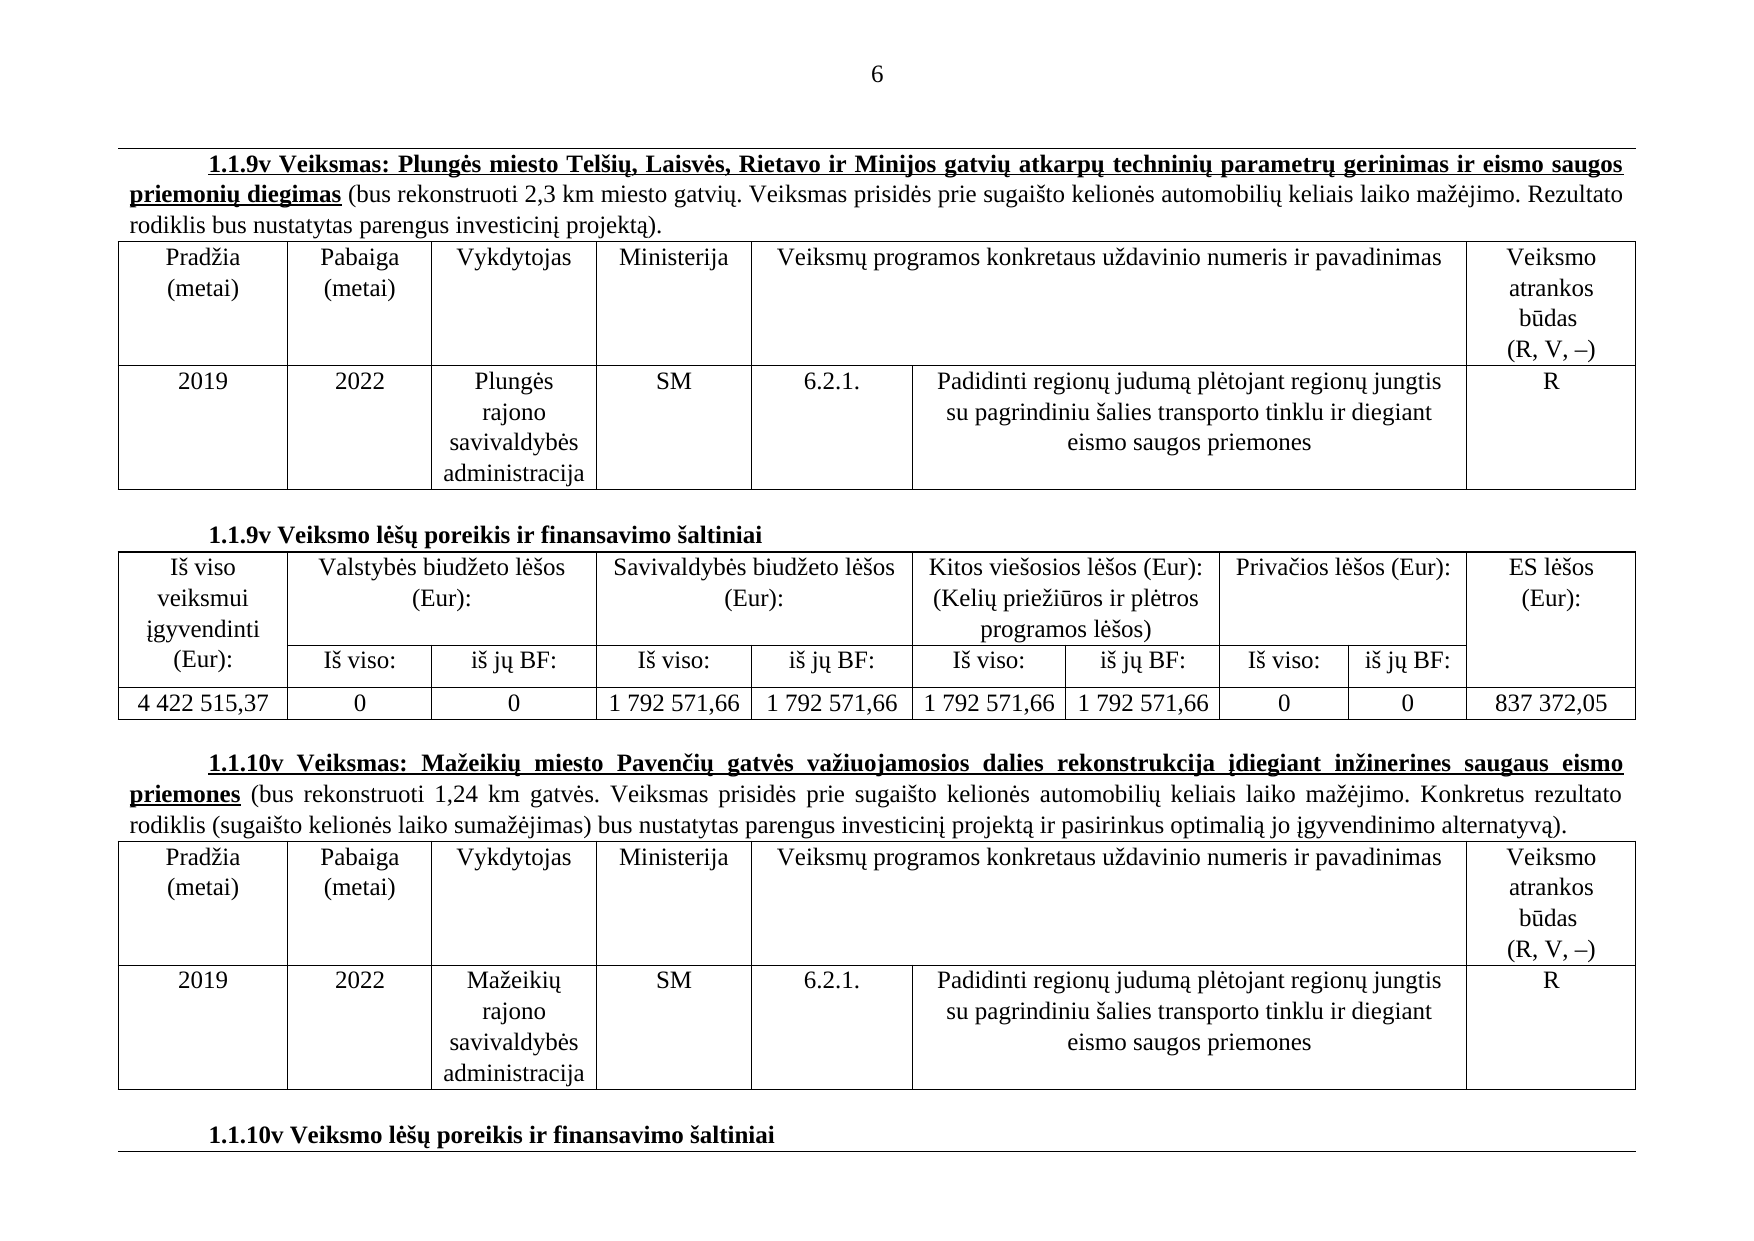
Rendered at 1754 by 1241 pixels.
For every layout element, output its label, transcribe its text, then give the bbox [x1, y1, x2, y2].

table_cell 2022 [288, 366, 431, 489]
table_cell Veiksmų programos konkretaus uždavinio numeris ir pavadinimas [752, 242, 1466, 365]
table_cell Kitos viešosios lėšos (Eur): (Kelių priežiūros ir plėtros programos lėšos) [913, 553, 1219, 644]
table_cell Vykdytojas [432, 242, 596, 365]
table_cell 2019 [119, 366, 287, 489]
table_cell ES lėšos (Eur): [1467, 553, 1635, 687]
table_cell iš jų BF: [432, 646, 596, 687]
table_cell Padidinti regionų judumą plėtojant regionų jungtis su pagrindiniu šalies transporto tinklu ir diegiant eismo saugos priemones [913, 966, 1466, 1088]
table_cell Privačios lėšos (Eur): [1220, 553, 1466, 644]
table_cell SM [597, 366, 751, 489]
table_cell iš jų BF: [1066, 646, 1219, 687]
table_cell Veiksmo atrankos būdas (R, V, –) [1467, 842, 1635, 964]
table_cell R [1467, 366, 1635, 489]
table_cell 1.1.9v Veiksmas: Plungės miesto Telšių, Laisvės, Rietavo ir Minijos gatvių atkarpų techninių parametrų gerinimas ir eismo saugos priemonių diegimas (bus rekonstruoti 2,3 km miesto gatvių. Veiksmas prisidės prie sugaišto kelionės automobilių keliais laiko mažėjimo. Rezultato rodiklis bus nustatytas parengus investicinį projektą). [118, 149, 1636, 241]
table_cell 1.1.9v Veiksmo lėšų poreikis ir finansavimo šaltiniai [118, 490, 1636, 551]
table_cell Mažeikių rajono savivaldybės administracija [432, 966, 596, 1088]
table_cell Pabaiga (metai) [288, 242, 431, 365]
table_cell 837 372,05 [1467, 688, 1635, 718]
table_cell Plungės rajono savivaldybės administracija [432, 366, 596, 489]
table_cell Iš viso: [597, 646, 751, 687]
table_cell Iš viso: [288, 646, 431, 687]
table_cell 1.1.10v Veiksmas: Mažeikių miesto Pavenčių gatvės važiuojamosios dalies rekonstrukcija įdiegiant inžinerines saugaus eismo priemones (bus rekonstruoti 1,24 km gatvės. Veiksmas prisidės prie sugaišto kelionės automobilių keliais laiko mažėjimo. Konkretus rezultato rodiklis (sugaišto kelionės laiko sumažėjimas) bus nustatytas parengus investicinį projektą ir pasirinkus optimalią jo įgyvendinimo alternatyvą). [118, 720, 1636, 841]
table_cell Vykdytojas [432, 842, 596, 964]
table_cell 1 792 571,66 [597, 688, 751, 718]
table_cell Veiksmo atrankos būdas (R, V, –) [1467, 242, 1635, 365]
table_cell SM [597, 966, 751, 1088]
table_cell Iš viso veiksmui įgyvendinti (Eur): [119, 553, 287, 687]
table_cell 0 [288, 688, 431, 718]
table_cell 4 422 515,37 [119, 688, 287, 718]
table_cell iš jų BF: [752, 646, 912, 687]
table_cell 6.2.1. [752, 966, 912, 1088]
table_cell Iš viso: [1220, 646, 1348, 687]
table_cell 0 [432, 688, 596, 718]
table_cell 1 792 571,66 [1066, 688, 1219, 718]
table_cell Veiksmų programos konkretaus uždavinio numeris ir pavadinimas [752, 842, 1466, 964]
table_cell Ministerija [597, 242, 751, 365]
table_cell 1.1.10v Veiksmo lėšų poreikis ir finansavimo šaltiniai [118, 1090, 1636, 1151]
table_cell 2019 [119, 966, 287, 1088]
table_cell Pradžia (metai) [119, 842, 287, 964]
table_cell Valstybės biudžeto lėšos (Eur): [288, 553, 596, 644]
table_cell Iš viso: [913, 646, 1065, 687]
table_cell 2022 [288, 966, 431, 1088]
table_cell 0 [1220, 688, 1348, 718]
table_cell Pradžia (metai) [119, 242, 287, 365]
table_cell Ministerija [597, 842, 751, 964]
table_cell 6.2.1. [752, 366, 912, 489]
table_cell Pabaiga (metai) [288, 842, 431, 964]
table_cell iš jų BF: [1349, 646, 1466, 687]
table_cell 1 792 571,66 [752, 688, 912, 718]
table_cell 1 792 571,66 [913, 688, 1065, 718]
table_cell Padidinti regionų judumą plėtojant regionų jungtis su pagrindiniu šalies transporto tinklu ir diegiant eismo saugos priemones [913, 366, 1466, 489]
table_cell R [1467, 966, 1635, 1088]
table_cell 0 [1349, 688, 1466, 718]
table_cell Savivaldybės biudžeto lėšos (Eur): [597, 553, 912, 644]
